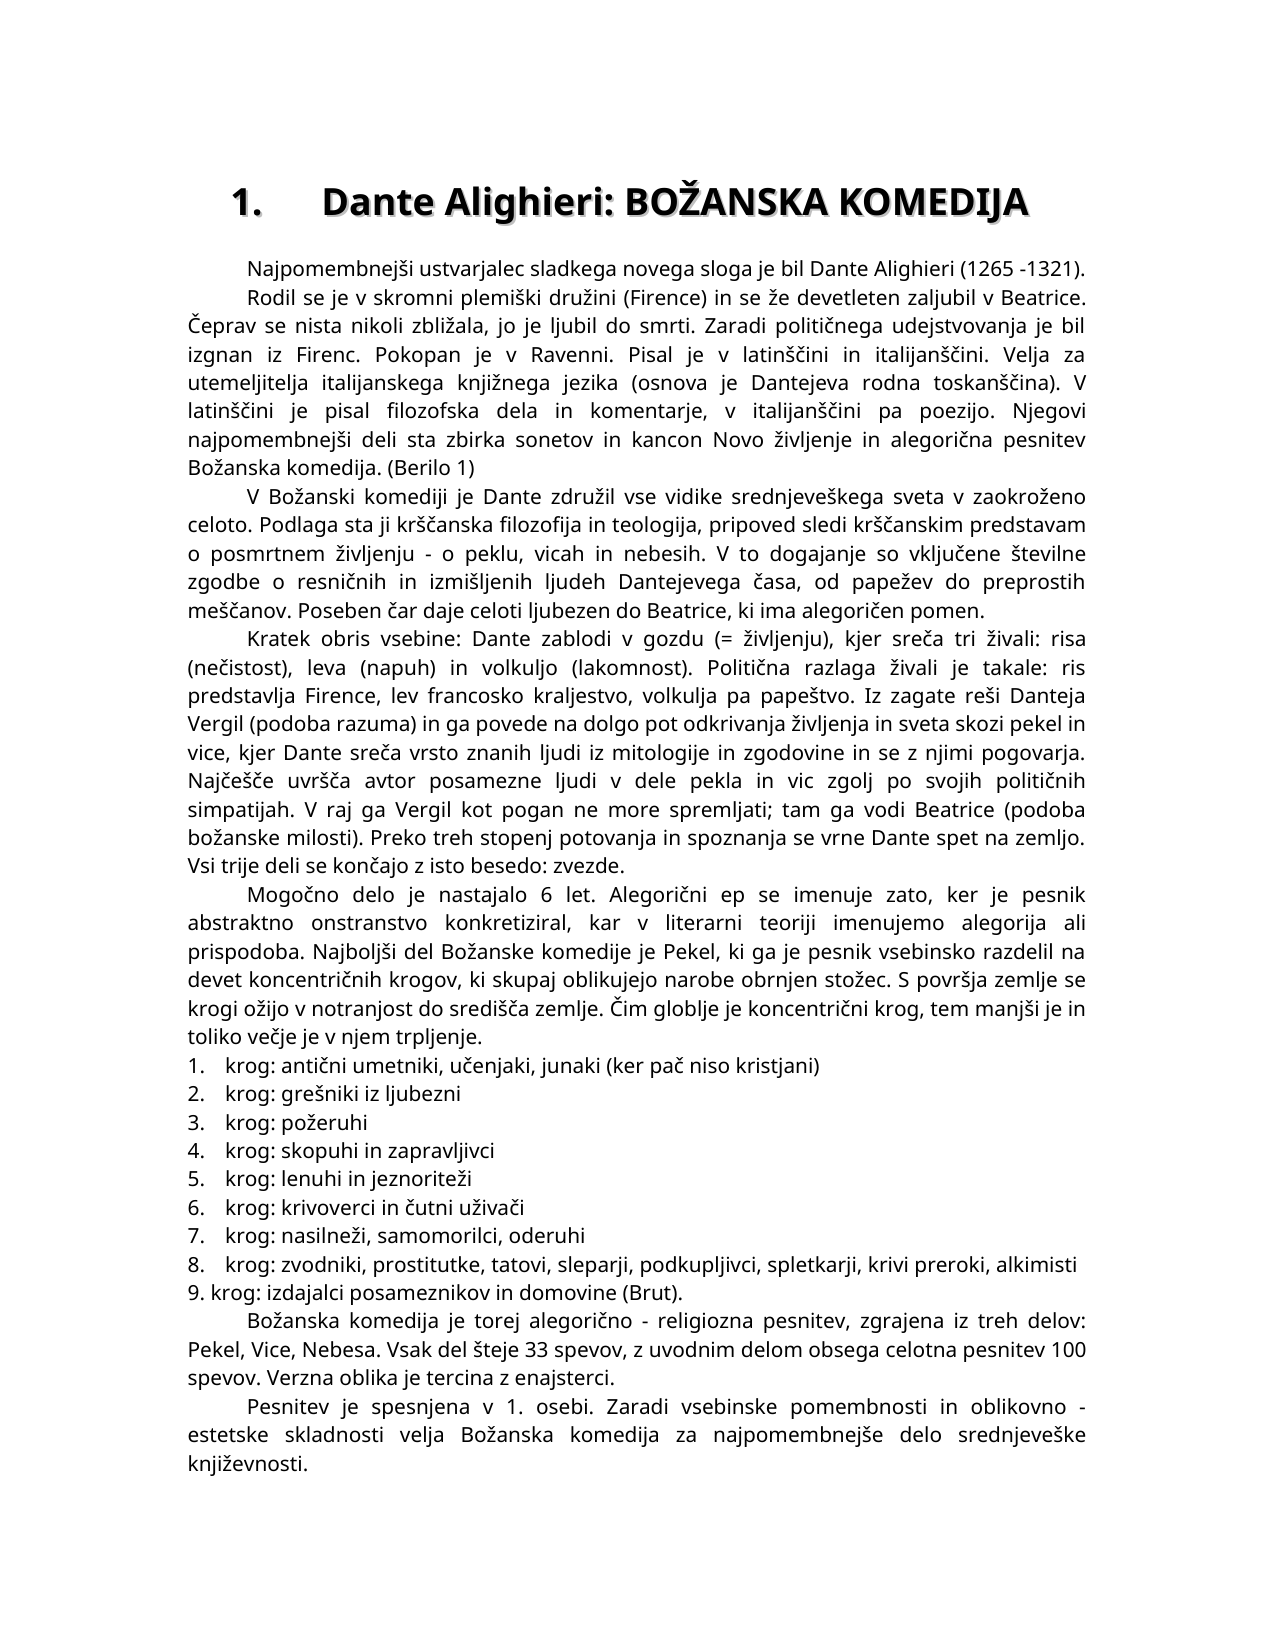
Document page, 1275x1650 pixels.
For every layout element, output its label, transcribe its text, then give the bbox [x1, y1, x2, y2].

list krog: skopuhi in zapravljivci [187, 1136, 1087, 1164]
list krog: lenuhi in jeznoriteži [187, 1164, 1087, 1193]
text 9. krog: izdajalci posameznikov in domovine (Brut). [187, 1278, 1087, 1307]
text Kratek obris vsebine: Dante zablodi v gozdu (= življenju), kjer sreča tri živali: risa (nečistost), leva (napuh) in volkuljo (lakomnost). Politična razlaga živali je takale: ris predstavlja Firence, lev francosko kraljestvo, volkulja pa papeštvo. Iz zagate reši Danteja Vergil (podoba razuma) in ga povede na dolgo pot odkrivanja življenja in sveta skozi pekel in vice, kjer Dante sreča vrsto znanih ljudi iz mitologije in zgodovine in se z njimi pogovarja. Najčešče uvršča avtor posamezne ljudi v dele pekla in vic zgolj po svojih političnih simpatijah. V raj ga Vergil kot pogan ne more spremljati; tam ga vodi Beatrice (podoba božanske milosti). Preko treh stopenj potovanja in spoznanja se vrne Dante spet na zemljo. Vsi trije deli se končajo z isto besedo: zvezde. [187, 624, 1087, 880]
text Rodil se je v skromni plemiški družini (Firence) in se že devetleten zaljubil v Beatrice. Čeprav se nista nikoli zbližala, jo je ljubil do smrti. Zaradi političnega udejstvovanja je bil izgnan iz Firenc. Pokopan je v Ravenni. Pisal je v latinščini in italijanščini. Velja za utemeljitelja italijanskega knjižnega jezika (osnova je Dantejeva rodna toskanščina). V latinščini je pisal filozofska dela in komentarje, v italijanščini pa poezijo. Njegovi najpomembnejši deli sta zbirka sonetov in kancon Novo življenje in alegorična pesnitev Božanska komedija. (Berilo 1) [187, 283, 1087, 482]
list krog: nasilneži, samomorilci, oderuhi [187, 1221, 1087, 1250]
text Mogočno delo je nastajalo 6 let. Alegorični ep se imenuje zato, ker je pesnik abstraktno onstranstvo konkretiziral, kar v literarni teoriji imenujemo alegorija ali prispodoba. Najboljši del Božanske komedije je Pekel, ki ga je pesnik vsebinsko razdelil na devet koncentričnih krogov, ki skupaj oblikujejo narobe obrnjen stožec. S površja zemlje se krogi ožijo v notranjost do središča zemlje. Čim globlje je koncentrični krog, tem manjši je in toliko večje je v njem trpljenje. [187, 880, 1087, 1051]
subtitle Dante Alighieri: BOŽANSKA KOMEDIJA [187, 175, 1087, 226]
list krog: zvodniki, prostitutke, tatovi, sleparji, podkupljivci, spletkarji, krivi preroki, alkimisti [187, 1250, 1087, 1278]
list krog: krivoverci in čutni uživači [187, 1193, 1087, 1221]
text Najpomembnejši ustvarjalec sladkega novega sloga je bil Dante Alighieri (1265 -1321). [187, 254, 1087, 283]
text V Božanski komediji je Dante združil vse vidike srednjeveškega sveta v zaokroženo celoto. Podlaga sta ji krščanska filozofija in teologija, pripoved sledi krščanskim predstavam o posmrtnem življenju - o peklu, vicah in nebesih. V to dogajanje so vključene številne zgodbe o resničnih in izmišljenih ljudeh Dantejevega časa, od papežev do preprostih meščanov. Poseben čar daje celoti ljubezen do Beatrice, ki ima alegoričen pomen. [187, 482, 1087, 624]
list krog: požeruhi [187, 1108, 1087, 1136]
text Božanska komedija je torej alegorično - religiozna pesnitev, zgrajena iz treh delov: Pekel, Vice, Nebesa. Vsak del šteje 33 spevov, z uvodnim delom obsega celotna pesnitev 100 spevov. Verzna oblika je tercina z enajsterci. [187, 1307, 1087, 1392]
text Pesnitev je spesnjena v 1. osebi. Zaradi vsebinske pomembnosti in oblikovno - estetske skladnosti velja Božanska komedija za najpomembnejše delo srednjeveške književnosti. [187, 1392, 1087, 1477]
list krog: antični umetniki, učenjaki, junaki (ker pač niso kristjani) [187, 1051, 1087, 1079]
list krog: grešniki iz ljubezni [187, 1079, 1087, 1108]
